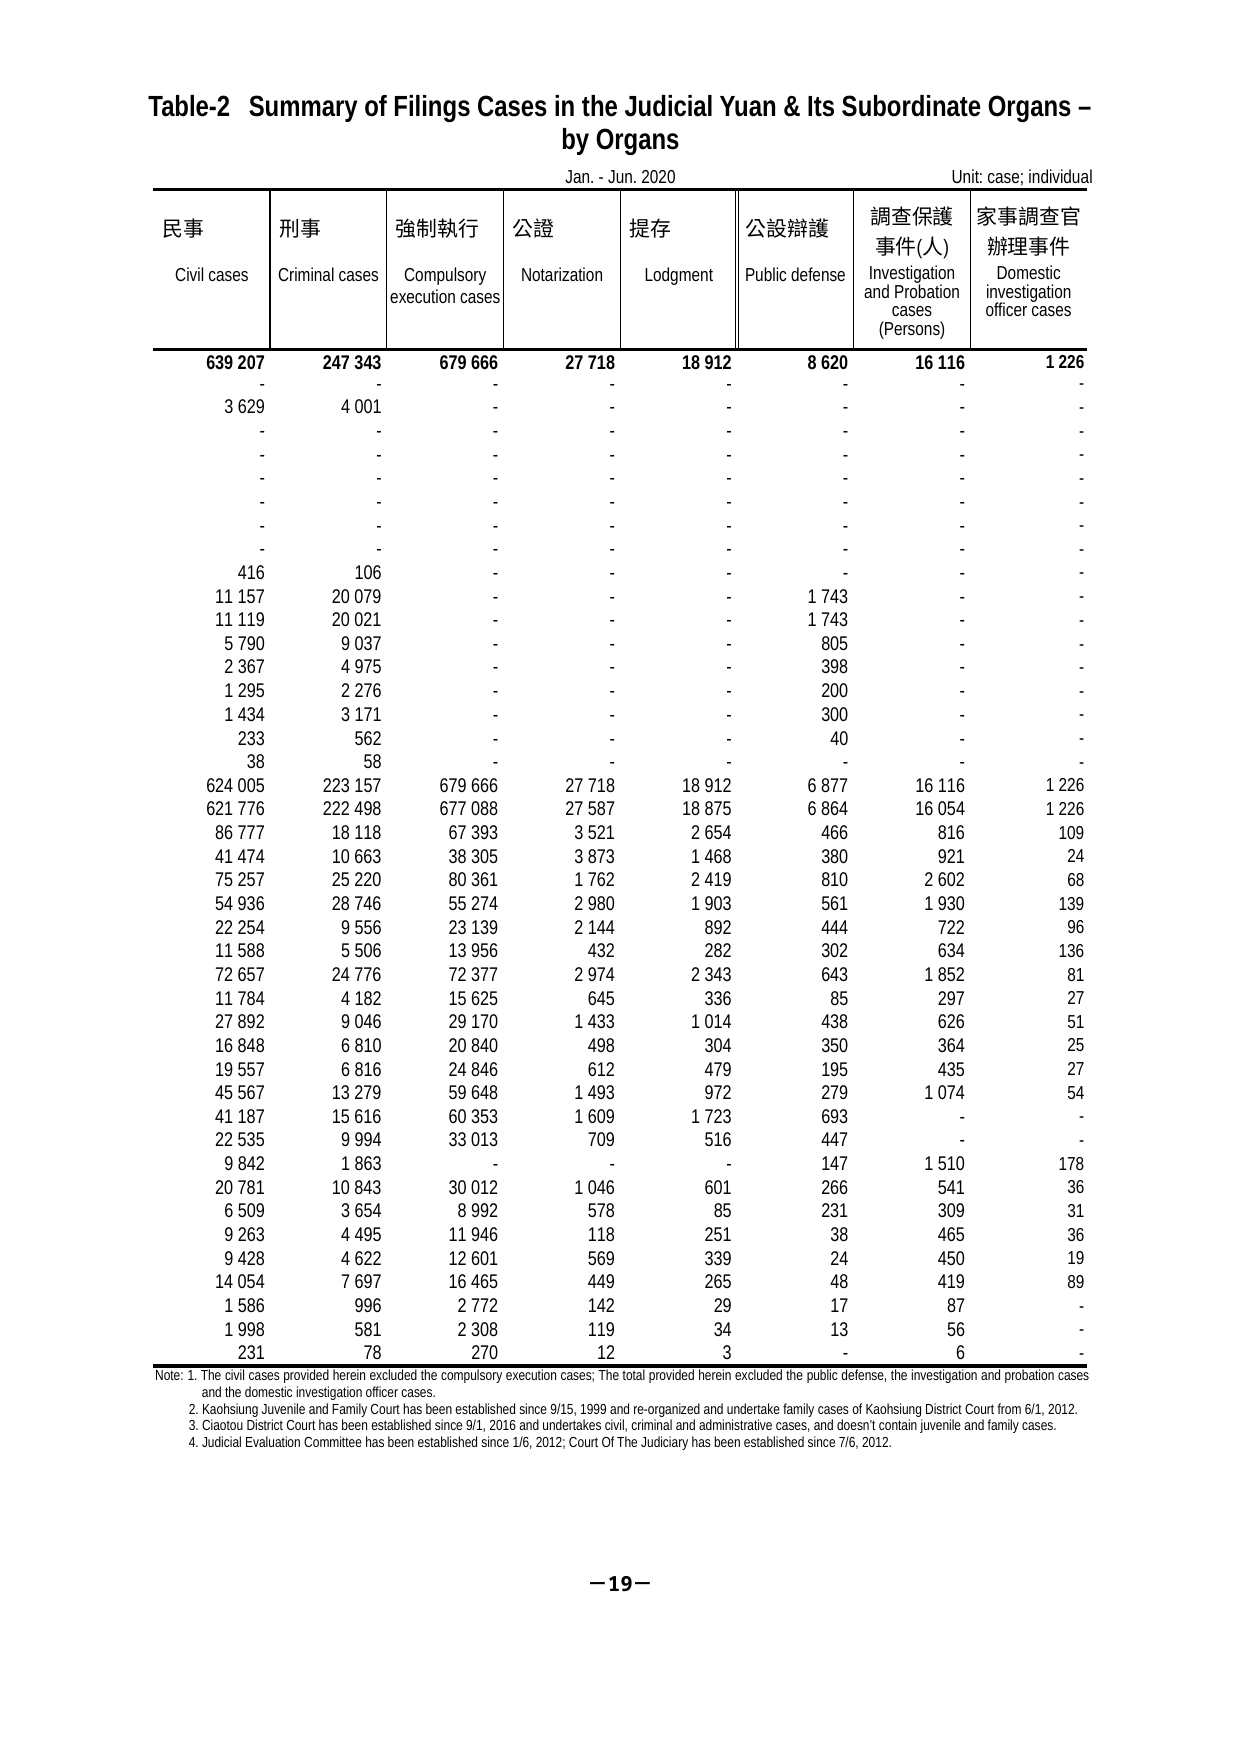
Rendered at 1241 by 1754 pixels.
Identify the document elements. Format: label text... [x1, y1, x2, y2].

table_cell 14 054 [153, 1270, 270, 1293]
table_cell 4 975 [270, 655, 387, 679]
table_cell 25 [970, 1033, 1087, 1057]
table_cell 24 776 [270, 963, 387, 986]
table_cell - [503, 702, 620, 726]
table_cell 10 663 [270, 844, 387, 868]
table_cell 645 [503, 986, 620, 1010]
table_cell 251 [620, 1223, 737, 1246]
table_cell 11 784 [153, 986, 270, 1010]
table_cell 561 [737, 891, 853, 915]
table_cell - [970, 442, 1087, 466]
table_cell 54 [970, 1081, 1087, 1104]
table_header 刑事 [271, 191, 386, 264]
table_cell 29 170 [387, 1010, 503, 1033]
text 3. Ciaotou District Court has been established since 9/1, 2016 and undertakes civil, criminal and administrative cases, and doesn’t contain juvenile and family cases. [148, 1417, 1092, 1434]
table_cell - [970, 702, 1087, 726]
table_cell 178 [970, 1152, 1087, 1175]
text Jan. - Jun. 2020 Unit: case; individual [148, 166, 1092, 187]
table_cell - [503, 655, 620, 679]
table_cell 59 648 [387, 1081, 503, 1104]
table_cell 435 [854, 1057, 970, 1081]
table_cell Criminal cases [271, 264, 386, 348]
table_cell 1 586 [153, 1294, 270, 1317]
table_cell 304 [620, 1033, 737, 1057]
table_cell 309 [854, 1199, 970, 1222]
table_header 強制執行 [387, 191, 503, 264]
table_cell 18 118 [270, 821, 387, 844]
table_cell 10 843 [270, 1175, 387, 1199]
table_cell 4 182 [270, 986, 387, 1010]
table_cell - [970, 584, 1087, 608]
table_cell 45 567 [153, 1081, 270, 1104]
table_cell 38 305 [387, 844, 503, 868]
table_cell 6 816 [270, 1057, 387, 1081]
table_cell - [503, 419, 620, 442]
table_cell 1 493 [503, 1081, 620, 1104]
table_cell - [503, 560, 620, 584]
table_cell - [503, 750, 620, 773]
table_cell - [620, 490, 737, 513]
table_cell 266 [737, 1175, 853, 1199]
table_cell 8 992 [387, 1199, 503, 1222]
table_cell - [970, 1104, 1087, 1128]
table_cell 16 465 [387, 1270, 503, 1293]
table_cell - [737, 1341, 853, 1364]
table_cell 72 377 [387, 963, 503, 986]
table_cell 24 846 [387, 1057, 503, 1081]
table_cell 1 743 [737, 608, 853, 631]
table_cell - [737, 560, 853, 584]
table_cell - [387, 1152, 503, 1175]
table_cell Lodgment [621, 264, 735, 348]
table_cell 231 [737, 1199, 853, 1222]
table_cell - [620, 631, 737, 655]
table_cell 265 [620, 1270, 737, 1293]
table_cell 86 777 [153, 821, 270, 844]
table_cell 38 [153, 750, 270, 773]
table_cell 20 781 [153, 1175, 270, 1199]
table_cell 1 852 [854, 963, 970, 986]
table_cell 2 343 [620, 963, 737, 986]
table_cell 13 [737, 1317, 853, 1341]
table_cell 147 [737, 1152, 853, 1175]
table_cell 85 [620, 1199, 737, 1222]
table_cell 48 [737, 1270, 853, 1293]
table_cell - [854, 631, 970, 655]
table_cell - [854, 419, 970, 442]
table_cell 60 353 [387, 1104, 503, 1128]
table_cell - [387, 395, 503, 418]
table_cell - [620, 608, 737, 631]
table_cell - [620, 726, 737, 749]
table_cell - [503, 371, 620, 395]
table_cell - [737, 466, 853, 489]
table_cell 9 263 [153, 1223, 270, 1246]
table_cell - [387, 655, 503, 679]
table_cell - [153, 537, 270, 560]
table_header 公設辯護 [739, 191, 853, 264]
table_cell 578 [503, 1199, 620, 1222]
table_cell - [970, 560, 1087, 584]
table_cell 12 [503, 1341, 620, 1364]
table_cell - [737, 395, 853, 418]
table_cell 41 187 [153, 1104, 270, 1128]
table_cell - [737, 537, 853, 560]
table_cell - [854, 466, 970, 489]
table_cell - [854, 702, 970, 726]
table_cell - [153, 490, 270, 513]
table_cell 679 666 [387, 773, 503, 797]
table_cell 2 980 [503, 891, 620, 915]
table_cell 58 [270, 750, 387, 773]
table_cell 419 [854, 1270, 970, 1293]
table_cell - [970, 371, 1087, 395]
table_cell 20 079 [270, 584, 387, 608]
table_cell - [270, 442, 387, 466]
table_cell - [970, 395, 1087, 418]
table_cell 581 [270, 1317, 387, 1341]
table_cell 20 021 [270, 608, 387, 631]
table_cell 350 [737, 1033, 853, 1057]
table_cell 398 [737, 655, 853, 679]
table_cell 67 393 [387, 821, 503, 844]
table_cell - [854, 726, 970, 749]
table_cell 2 602 [854, 868, 970, 891]
table_cell 16 116 [854, 351, 970, 371]
table_cell 27 718 [503, 773, 620, 797]
table_cell 41 474 [153, 844, 270, 868]
table_cell 20 840 [387, 1033, 503, 1057]
table_cell - [620, 537, 737, 560]
table_cell 805 [737, 631, 853, 655]
table_cell 1 046 [503, 1175, 620, 1199]
table_cell 444 [737, 915, 853, 939]
table_cell 30 012 [387, 1175, 503, 1199]
table_cell - [503, 631, 620, 655]
table_cell 8 620 [737, 351, 853, 371]
table_cell - [620, 1152, 737, 1175]
table_cell 6 877 [737, 773, 853, 797]
table_cell - [854, 442, 970, 466]
table_cell 1 762 [503, 868, 620, 891]
table_cell Public defense [739, 264, 853, 348]
table_cell - [970, 537, 1087, 560]
table_cell - [854, 395, 970, 418]
table_cell 466 [737, 821, 853, 844]
table_cell 19 [970, 1246, 1087, 1270]
table_cell 2 974 [503, 963, 620, 986]
table_cell - [387, 419, 503, 442]
table_cell 15 625 [387, 986, 503, 1010]
table_cell - [620, 466, 737, 489]
table_cell 222 498 [270, 797, 387, 821]
table_cell 516 [620, 1128, 737, 1152]
table_cell 562 [270, 726, 387, 749]
table_cell 36 [970, 1223, 1087, 1246]
table_cell - [970, 419, 1087, 442]
table_cell - [387, 560, 503, 584]
table_cell Investigation and Probation cases (Persons) [854, 264, 970, 348]
table_cell 22 535 [153, 1128, 270, 1152]
table_cell - [737, 513, 853, 537]
table_cell Notarization [504, 264, 620, 348]
table_cell 626 [854, 1010, 970, 1033]
table_cell 624 005 [153, 773, 270, 797]
table_cell 54 936 [153, 891, 270, 915]
table_cell 2 772 [387, 1294, 503, 1317]
table_cell - [503, 442, 620, 466]
table_cell 139 [970, 891, 1087, 915]
table_cell 300 [737, 702, 853, 726]
table_cell - [737, 442, 853, 466]
table_cell 1 609 [503, 1104, 620, 1128]
table_cell 13 279 [270, 1081, 387, 1104]
table_cell - [387, 608, 503, 631]
table_cell 6 864 [737, 797, 853, 821]
table_cell 15 616 [270, 1104, 387, 1128]
table_cell - [620, 750, 737, 773]
table_cell 621 776 [153, 797, 270, 821]
table_cell 18 875 [620, 797, 737, 821]
table_cell 465 [854, 1223, 970, 1246]
table_cell - [503, 490, 620, 513]
table_header 家事調查官辦理事件 [971, 191, 1087, 264]
table_cell 1 434 [153, 702, 270, 726]
table_cell - [503, 466, 620, 489]
table_cell - [620, 655, 737, 679]
table_cell 1 295 [153, 679, 270, 702]
table_cell 106 [270, 560, 387, 584]
table_cell - [387, 371, 503, 395]
table_cell 16 116 [854, 773, 970, 797]
table_cell 16 054 [854, 797, 970, 821]
table_cell 72 657 [153, 963, 270, 986]
table_cell - [387, 726, 503, 749]
table_cell 31 [970, 1199, 1087, 1222]
table_cell - [970, 1294, 1087, 1317]
table_cell 16 848 [153, 1033, 270, 1057]
table_cell 27 [970, 1057, 1087, 1081]
table_cell 569 [503, 1246, 620, 1270]
table_cell - [620, 442, 737, 466]
table_cell 1 468 [620, 844, 737, 868]
table_cell 498 [503, 1033, 620, 1057]
table_cell 80 361 [387, 868, 503, 891]
table_cell 1 510 [854, 1152, 970, 1175]
table_cell 810 [737, 868, 853, 891]
table_cell Domestic investigation officer cases [971, 264, 1087, 348]
table_cell - [270, 490, 387, 513]
table_cell 51 [970, 1010, 1087, 1033]
table_cell 9 556 [270, 915, 387, 939]
table_cell 677 088 [387, 797, 503, 821]
table_cell - [970, 1128, 1087, 1152]
table_cell 302 [737, 939, 853, 962]
table_cell 709 [503, 1128, 620, 1152]
table_cell - [270, 419, 387, 442]
table_cell 23 139 [387, 915, 503, 939]
table_cell 9 994 [270, 1128, 387, 1152]
table_cell - [387, 679, 503, 702]
table_cell 38 [737, 1223, 853, 1246]
table_header 民事 [153, 191, 269, 264]
table_header 提存 [621, 191, 735, 264]
table_header 公證 [504, 191, 620, 264]
table_cell 601 [620, 1175, 737, 1199]
table_cell - [387, 537, 503, 560]
table_cell - [503, 608, 620, 631]
table_cell 1 723 [620, 1104, 737, 1128]
table_cell 68 [970, 868, 1087, 891]
table_cell 541 [854, 1175, 970, 1199]
table_cell - [387, 750, 503, 773]
table_cell 438 [737, 1010, 853, 1033]
table_cell - [620, 702, 737, 726]
table_cell - [970, 655, 1087, 679]
table_cell 28 746 [270, 891, 387, 915]
table_cell 33 013 [387, 1128, 503, 1152]
table_cell - [153, 442, 270, 466]
table_cell 78 [270, 1341, 387, 1364]
table_cell 639 207 [153, 351, 270, 371]
table_cell - [387, 631, 503, 655]
table_cell 679 666 [387, 351, 503, 371]
table_cell 4 495 [270, 1223, 387, 1246]
table_cell 75 257 [153, 868, 270, 891]
table_cell - [970, 726, 1087, 749]
table_cell 449 [503, 1270, 620, 1293]
table_cell 6 810 [270, 1033, 387, 1057]
table_cell 3 654 [270, 1199, 387, 1222]
table_cell - [970, 631, 1087, 655]
table_cell - [503, 395, 620, 418]
table_cell 6 [854, 1341, 970, 1364]
table_cell 27 [970, 986, 1087, 1010]
table_cell 24 [737, 1246, 853, 1270]
table_cell - [387, 702, 503, 726]
table_cell - [503, 584, 620, 608]
table_cell - [387, 466, 503, 489]
table_cell - [970, 490, 1087, 513]
table_cell 447 [737, 1128, 853, 1152]
table_cell - [737, 750, 853, 773]
table_cell 195 [737, 1057, 853, 1081]
table_cell 816 [854, 821, 970, 844]
table_cell 24 [970, 844, 1087, 868]
table_cell 6 509 [153, 1199, 270, 1222]
table_cell 4 001 [270, 395, 387, 418]
table_cell 643 [737, 963, 853, 986]
table_cell 9 037 [270, 631, 387, 655]
table_cell 12 601 [387, 1246, 503, 1270]
table_cell - [854, 537, 970, 560]
table_cell 892 [620, 915, 737, 939]
table_cell - [387, 490, 503, 513]
table_cell 1 743 [737, 584, 853, 608]
table_cell 3 521 [503, 821, 620, 844]
table_cell - [854, 584, 970, 608]
table_cell 432 [503, 939, 620, 962]
table_cell 55 274 [387, 891, 503, 915]
table_cell 450 [854, 1246, 970, 1270]
table_cell 231 [153, 1341, 270, 1364]
table_cell 223 157 [270, 773, 387, 797]
table_cell 89 [970, 1270, 1087, 1293]
table_cell 17 [737, 1294, 853, 1317]
table_cell - [387, 442, 503, 466]
table_cell 996 [270, 1294, 387, 1317]
table_cell - [620, 419, 737, 442]
table_cell 972 [620, 1081, 737, 1104]
table_cell 1 903 [620, 891, 737, 915]
text Note: 1. The civil cases provided herein excluded the compulsory execution cases; The total provided herein excluded the public defense, the investigation and probation cases and the domestic investigation officer cases. [155, 1367, 1092, 1401]
table_cell 339 [620, 1246, 737, 1270]
table_cell 297 [854, 986, 970, 1010]
table_cell 1 226 [970, 797, 1087, 821]
table_cell 96 [970, 915, 1087, 939]
table_cell 27 892 [153, 1010, 270, 1033]
table_cell 1 074 [854, 1081, 970, 1104]
table_cell 282 [620, 939, 737, 962]
table_cell 416 [153, 560, 270, 584]
table_cell 1 014 [620, 1010, 737, 1033]
table_cell - [153, 466, 270, 489]
table_cell 7 697 [270, 1270, 387, 1293]
table_cell 1 998 [153, 1317, 270, 1341]
table_cell - [854, 1128, 970, 1152]
table_cell 34 [620, 1317, 737, 1341]
table_cell 142 [503, 1294, 620, 1317]
table_cell 1 226 [970, 351, 1087, 371]
table_header 調查保護 事件(人) [854, 191, 970, 264]
table_cell 364 [854, 1033, 970, 1057]
table_cell 1 433 [503, 1010, 620, 1033]
table_cell - [854, 608, 970, 631]
table_cell - [854, 655, 970, 679]
table_cell 5 790 [153, 631, 270, 655]
table_cell - [970, 679, 1087, 702]
table_cell 9 842 [153, 1152, 270, 1175]
table_cell 2 419 [620, 868, 737, 891]
text 2. Kaohsiung Juvenile and Family Court has been established since 9/15, 1999 and re-organized and undertake family cases of Kaohsiung District Court from 6/1, 2012. [148, 1401, 1092, 1417]
table_cell 2 276 [270, 679, 387, 702]
table_cell - [620, 371, 737, 395]
table_cell 5 506 [270, 939, 387, 962]
table_cell 56 [854, 1317, 970, 1341]
table_cell 279 [737, 1081, 853, 1104]
table_cell - [153, 371, 270, 395]
table_cell - [503, 1152, 620, 1175]
table_cell 136 [970, 939, 1087, 962]
table_cell 109 [970, 821, 1087, 844]
table_cell 27 587 [503, 797, 620, 821]
table_cell - [270, 537, 387, 560]
table_cell 2 367 [153, 655, 270, 679]
table_cell 85 [737, 986, 853, 1010]
table_cell 9 046 [270, 1010, 387, 1033]
table_cell - [270, 371, 387, 395]
table_cell Compulsory execution cases [387, 264, 503, 348]
table_cell - [854, 750, 970, 773]
table_cell 479 [620, 1057, 737, 1081]
table_cell 336 [620, 986, 737, 1010]
table_cell 2 144 [503, 915, 620, 939]
table_cell - [387, 513, 503, 537]
table_cell - [620, 395, 737, 418]
table_cell - [970, 513, 1087, 537]
table_cell 40 [737, 726, 853, 749]
table_cell 2 308 [387, 1317, 503, 1341]
table_cell 18 912 [620, 351, 737, 371]
table_cell 22 254 [153, 915, 270, 939]
table_cell 1 226 [970, 773, 1087, 797]
table_cell 27 718 [503, 351, 620, 371]
table_cell - [737, 419, 853, 442]
table_cell 29 [620, 1294, 737, 1317]
table_cell 4 622 [270, 1246, 387, 1270]
table_cell - [153, 513, 270, 537]
table_cell Civil cases [153, 264, 269, 348]
table_cell 9 428 [153, 1246, 270, 1270]
table_cell - [503, 679, 620, 702]
table_cell - [270, 513, 387, 537]
table_cell - [503, 537, 620, 560]
table_cell 11 946 [387, 1223, 503, 1246]
table_cell 3 629 [153, 395, 270, 418]
table_cell - [503, 513, 620, 537]
table_cell - [854, 490, 970, 513]
table_cell 18 912 [620, 773, 737, 797]
table_cell 200 [737, 679, 853, 702]
table_cell 11 119 [153, 608, 270, 631]
table_cell - [270, 466, 387, 489]
table_cell 233 [153, 726, 270, 749]
table_cell - [387, 584, 503, 608]
table_cell - [970, 608, 1087, 631]
table_cell 380 [737, 844, 853, 868]
table_cell 612 [503, 1057, 620, 1081]
table_cell 119 [503, 1317, 620, 1341]
table_cell - [620, 513, 737, 537]
table_cell 693 [737, 1104, 853, 1128]
table_cell 921 [854, 844, 970, 868]
table_cell - [854, 371, 970, 395]
table_cell - [854, 1104, 970, 1128]
table_cell 3 171 [270, 702, 387, 726]
table_cell 25 220 [270, 868, 387, 891]
table_cell 1 930 [854, 891, 970, 915]
table_cell 3 873 [503, 844, 620, 868]
table_cell 19 557 [153, 1057, 270, 1081]
table_cell 87 [854, 1294, 970, 1317]
table_cell 722 [854, 915, 970, 939]
table_cell 2 654 [620, 821, 737, 844]
table_cell - [737, 371, 853, 395]
table_cell 3 [620, 1341, 737, 1364]
table_cell - [620, 560, 737, 584]
table_cell 634 [854, 939, 970, 962]
table_cell 11 588 [153, 939, 270, 962]
table_cell 36 [970, 1175, 1087, 1199]
table_cell - [854, 560, 970, 584]
table_cell - [153, 419, 270, 442]
table_cell - [854, 679, 970, 702]
table_cell - [503, 726, 620, 749]
table_cell - [970, 1317, 1087, 1341]
table_cell 13 956 [387, 939, 503, 962]
table_cell 1 863 [270, 1152, 387, 1175]
table_cell 81 [970, 963, 1087, 986]
table_cell - [970, 750, 1087, 773]
table_cell 247 343 [270, 351, 387, 371]
table_cell - [620, 584, 737, 608]
table_cell 270 [387, 1341, 503, 1364]
table_cell - [620, 679, 737, 702]
table_cell - [737, 490, 853, 513]
text 4. Judicial Evaluation Committee has been established since 1/6, 2012; Court Of The Judiciary has been established since 7/6, 2012. [148, 1434, 1092, 1451]
table_cell 11 157 [153, 584, 270, 608]
table_cell - [854, 513, 970, 537]
table_cell 118 [503, 1223, 620, 1246]
table_cell - [970, 466, 1087, 489]
text Table-2 Summary of Filings Cases in the Judicial Yuan & Its Subordinate Organs – by Organs [148, 89, 1092, 156]
table_cell - [970, 1341, 1087, 1364]
